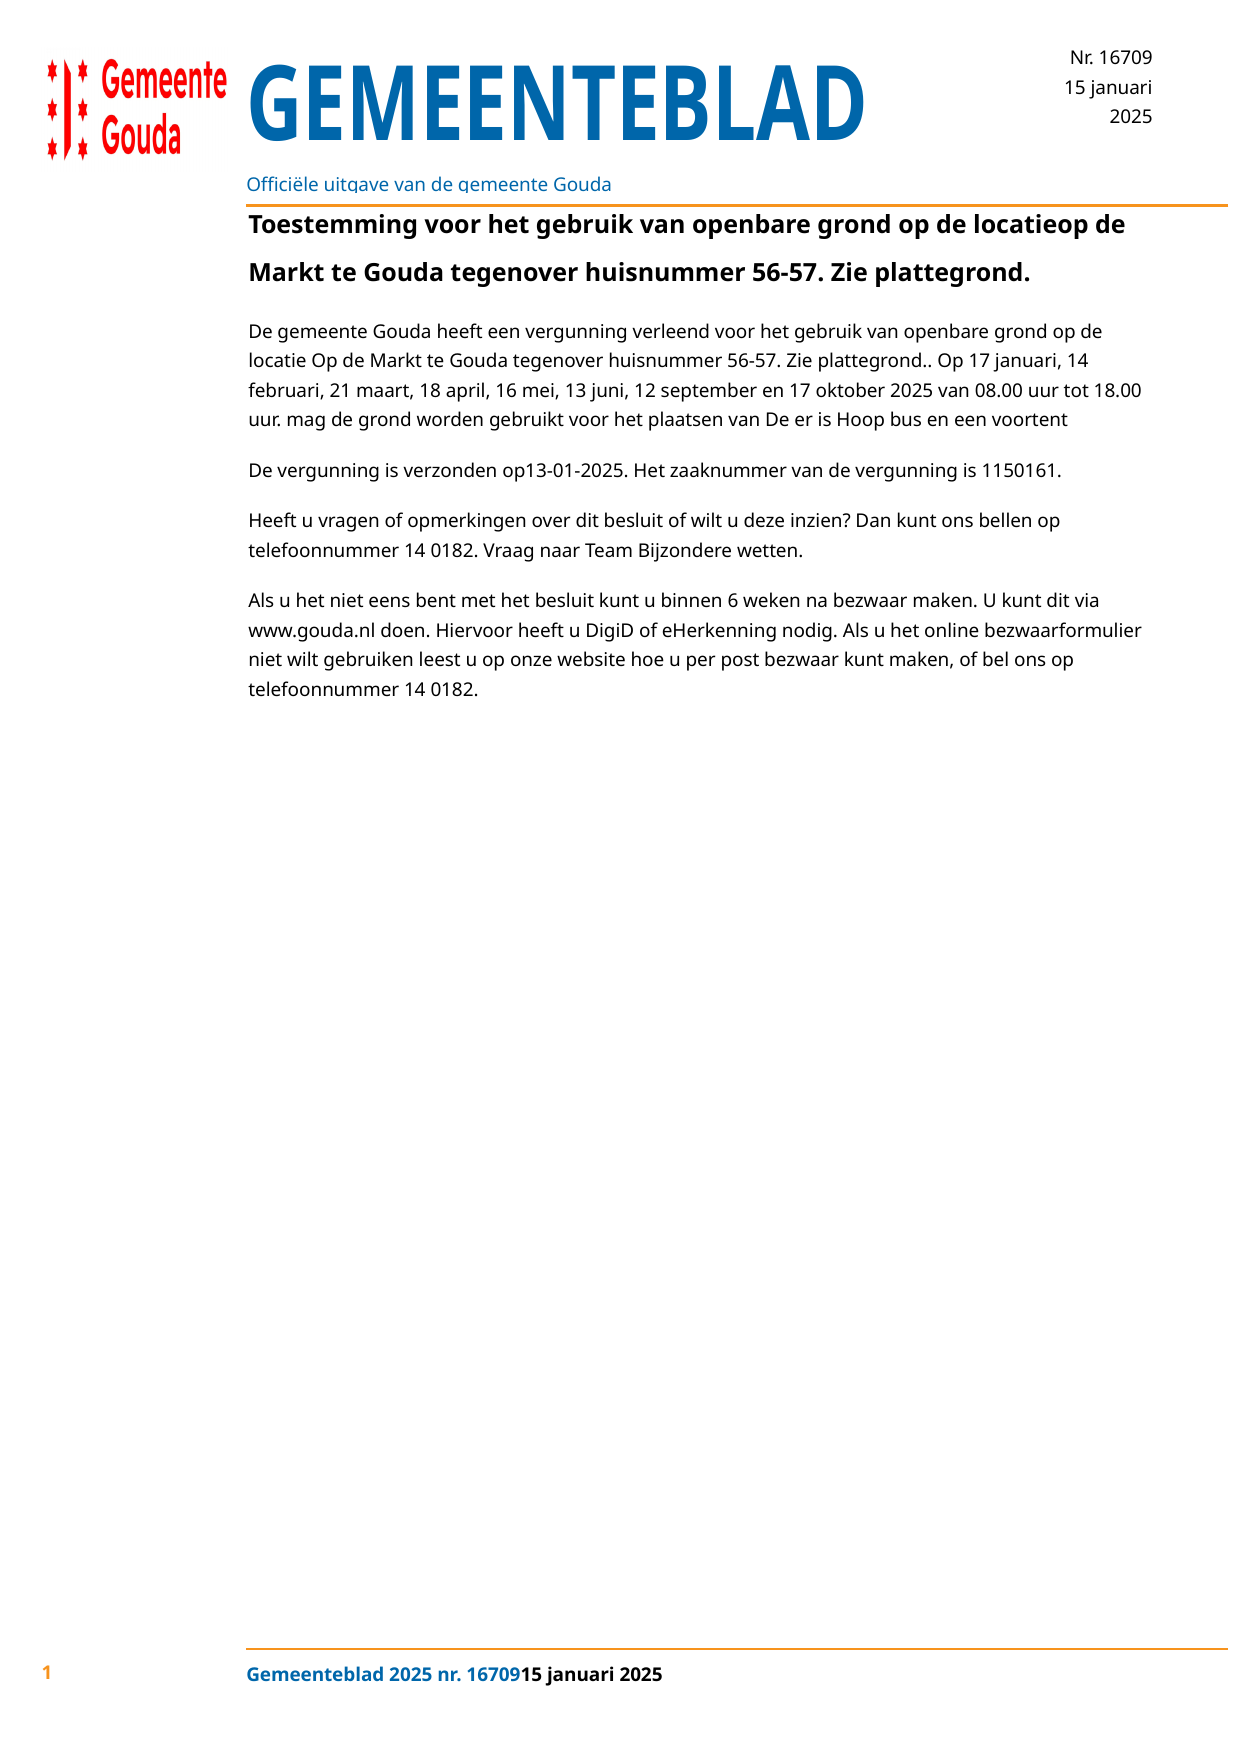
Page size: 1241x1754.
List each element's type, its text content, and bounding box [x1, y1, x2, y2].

text De vergunning is verzonden op13-01-2025. Het zaaknummer van de vergunning is 1150161. [248, 457, 1152, 483]
text Toestemming voor het gebruik van openbare grond op de locatieop de Markt te Gouda tegenover huisnummer 56-57. Zie plattegrond. [248, 207, 1152, 288]
picture [41, 47, 231, 172]
text Heeft u vragen of opmerkingen over dit besluit of wilt u deze inzien? Dan kunt ons bellen op telefoonnummer 14 0182. Vraag naar Team Bijzondere wetten. [248, 507, 1152, 563]
text Als u het niet eens bent met het besluit kunt u binnen 6 weken na bezwaar maken. U kunt dit via www.gouda.nl doen. Hiervoor heeft u DigiD of eHerkenning nodig. Als u het online bezwaarformulier niet wilt gebruiken leest u op onze website hoe u per post bezwaar kunt maken, of bel ons op telefoonnummer 14 0182. [248, 587, 1152, 702]
text De gemeente Gouda heeft een vergunning verleend voor het gebruik van openbare grond op de locatie Op de Markt te Gouda tegenover huisnummer 56-57. Zie plattegrond.. Op 17 januari, 14 februari, 21 maart, 18 april, 16 mei, 13 juni, 12 september en 17 oktober 2025 van 08.00 uur tot 18.00 uur. mag de grond worden gebruikt voor het plaatsen van De er is Hoop bus en een voortent [248, 318, 1152, 432]
